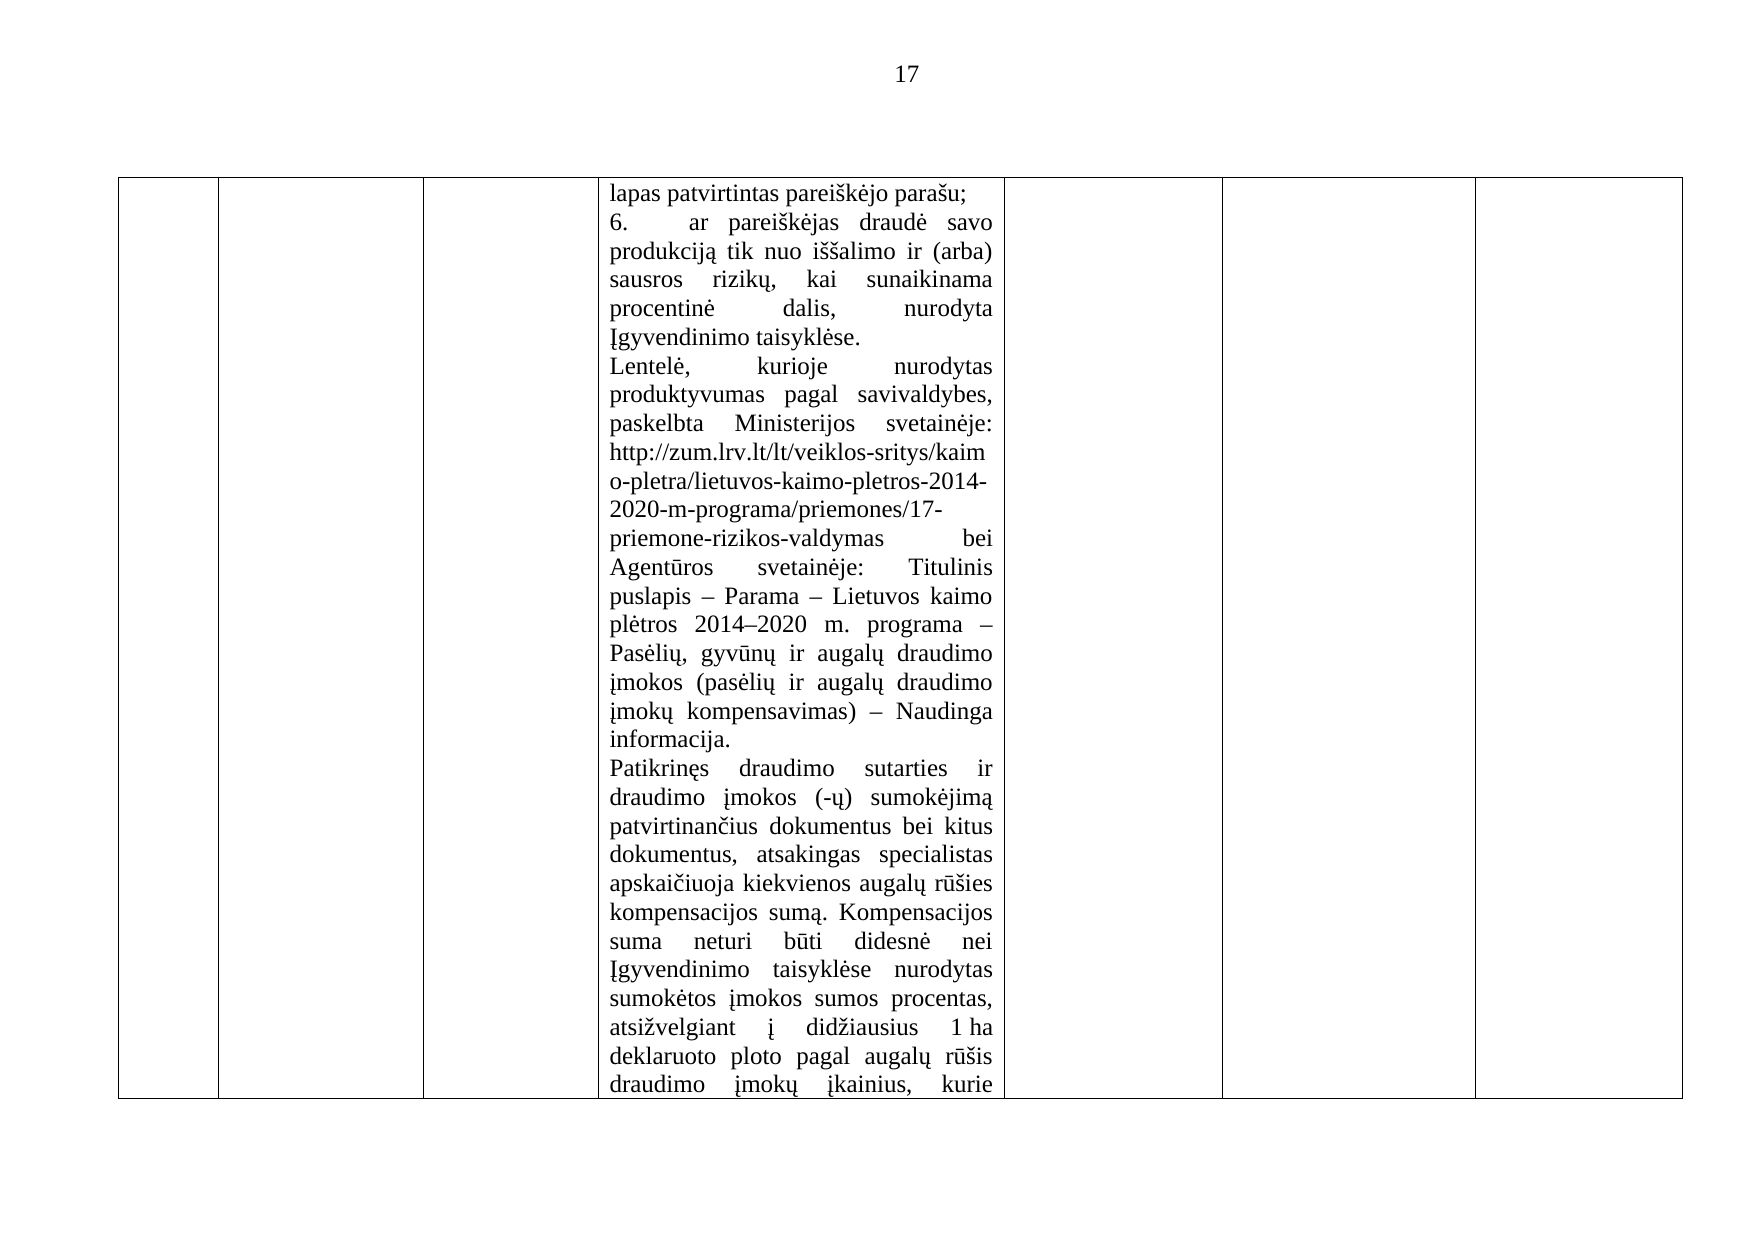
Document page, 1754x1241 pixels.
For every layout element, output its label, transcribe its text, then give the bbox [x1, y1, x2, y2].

table_cell [1223, 178, 1475, 1098]
table_cell [219, 178, 423, 1098]
table_cell [424, 178, 598, 1098]
table_cell [1005, 178, 1222, 1098]
table_cell lapas patvirtintas pareiškėjo parašu; 6. ar pareiškėjas draudė savo produkciją tik nuo iššalimo ir (arba) sausros rizikų, kai sunaikinama procentinė dalis, nurodyta Įgyvendinimo taisyklėse. Lentelė, kurioje nurodytas produktyvumas pagal savivaldybes, paskelbta Ministerijos svetainėje: http://zum.lrv.lt/lt/veiklos-sritys/kaimo-pletra/lietuvos-kaimo-pletros-2014-2020-m-programa/priemones/17-priemone-rizikos-valdymas bei Agentūros svetainėje: Titulinis puslapis – Parama – Lietuvos kaimo plėtros 2014–2020 m. programa – Pasėlių, gyvūnų ir augalų draudimo įmokos (pasėlių ir augalų draudimo įmokų kompensavimas) – Naudinga informacija. Patikrinęs draudimo sutarties ir draudimo įmokos (-ų) sumokėjimą patvirtinančius dokumentus bei kitus dokumentus, atsakingas specialistas apskaičiuoja kiekvienos augalų rūšies kompensacijos sumą. Kompensacijos suma neturi būti didesnė nei Įgyvendinimo taisyklėse nurodytas sumokėtos įmokos sumos procentas, atsižvelgiant į didžiausius 1 ha deklaruoto ploto pagal augalų rūšis draudimo įmokų įkainius, kurie [599, 178, 1004, 1098]
table_cell [1476, 178, 1682, 1098]
table_cell [119, 178, 218, 1098]
